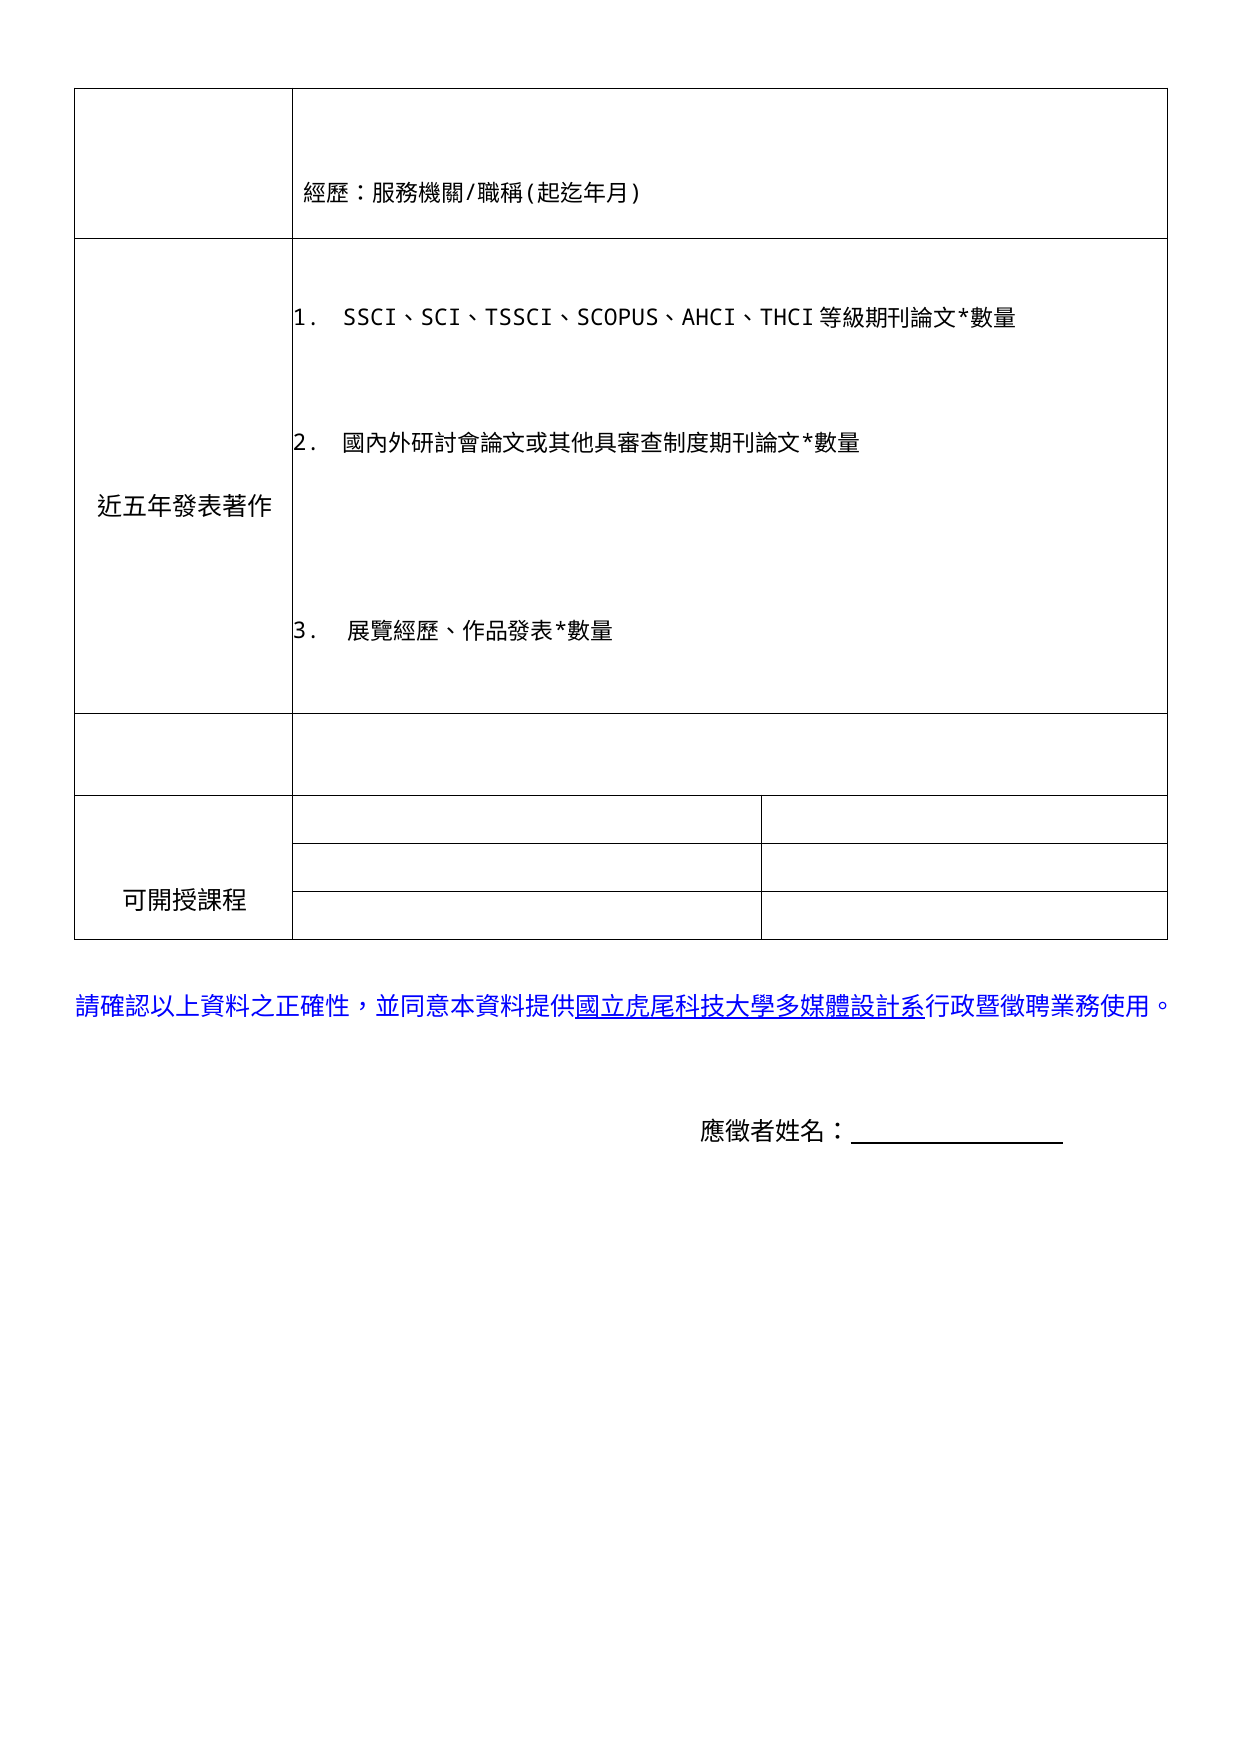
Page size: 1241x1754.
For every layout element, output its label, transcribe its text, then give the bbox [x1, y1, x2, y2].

table_cell [293, 796, 761, 843]
table_cell [75, 89, 292, 238]
table_cell 擬從事之研究領域 [75, 714, 292, 794]
table_cell 1. SSCI、SCI、TSSCI、SCOPUS、AHCI、THCI等級期刊論文*數量 2. 國內外研討會論文或其他具審查制度期刊論文*數量 3. 展覽經歷、作品發表*數量 [293, 239, 1167, 713]
table_cell [293, 892, 761, 939]
table_cell 經歷：服務機關/職稱(起迄年月) [293, 89, 1167, 238]
table_cell [762, 796, 1167, 843]
table_cell [762, 844, 1167, 891]
table_cell [762, 892, 1167, 939]
text 應徵者姓名： (請簽名) [75, 1088, 1168, 1150]
table_cell [293, 844, 761, 891]
text 請確認以上資料之正確性，並同意本資料提供國立虎尾科技大學多媒體設計系行政暨徵聘業務使用。 [75, 963, 1165, 1088]
table_cell 近五年發表著作 [75, 239, 292, 713]
table_cell [293, 714, 1167, 794]
table_cell 可開授課程 [75, 796, 292, 939]
